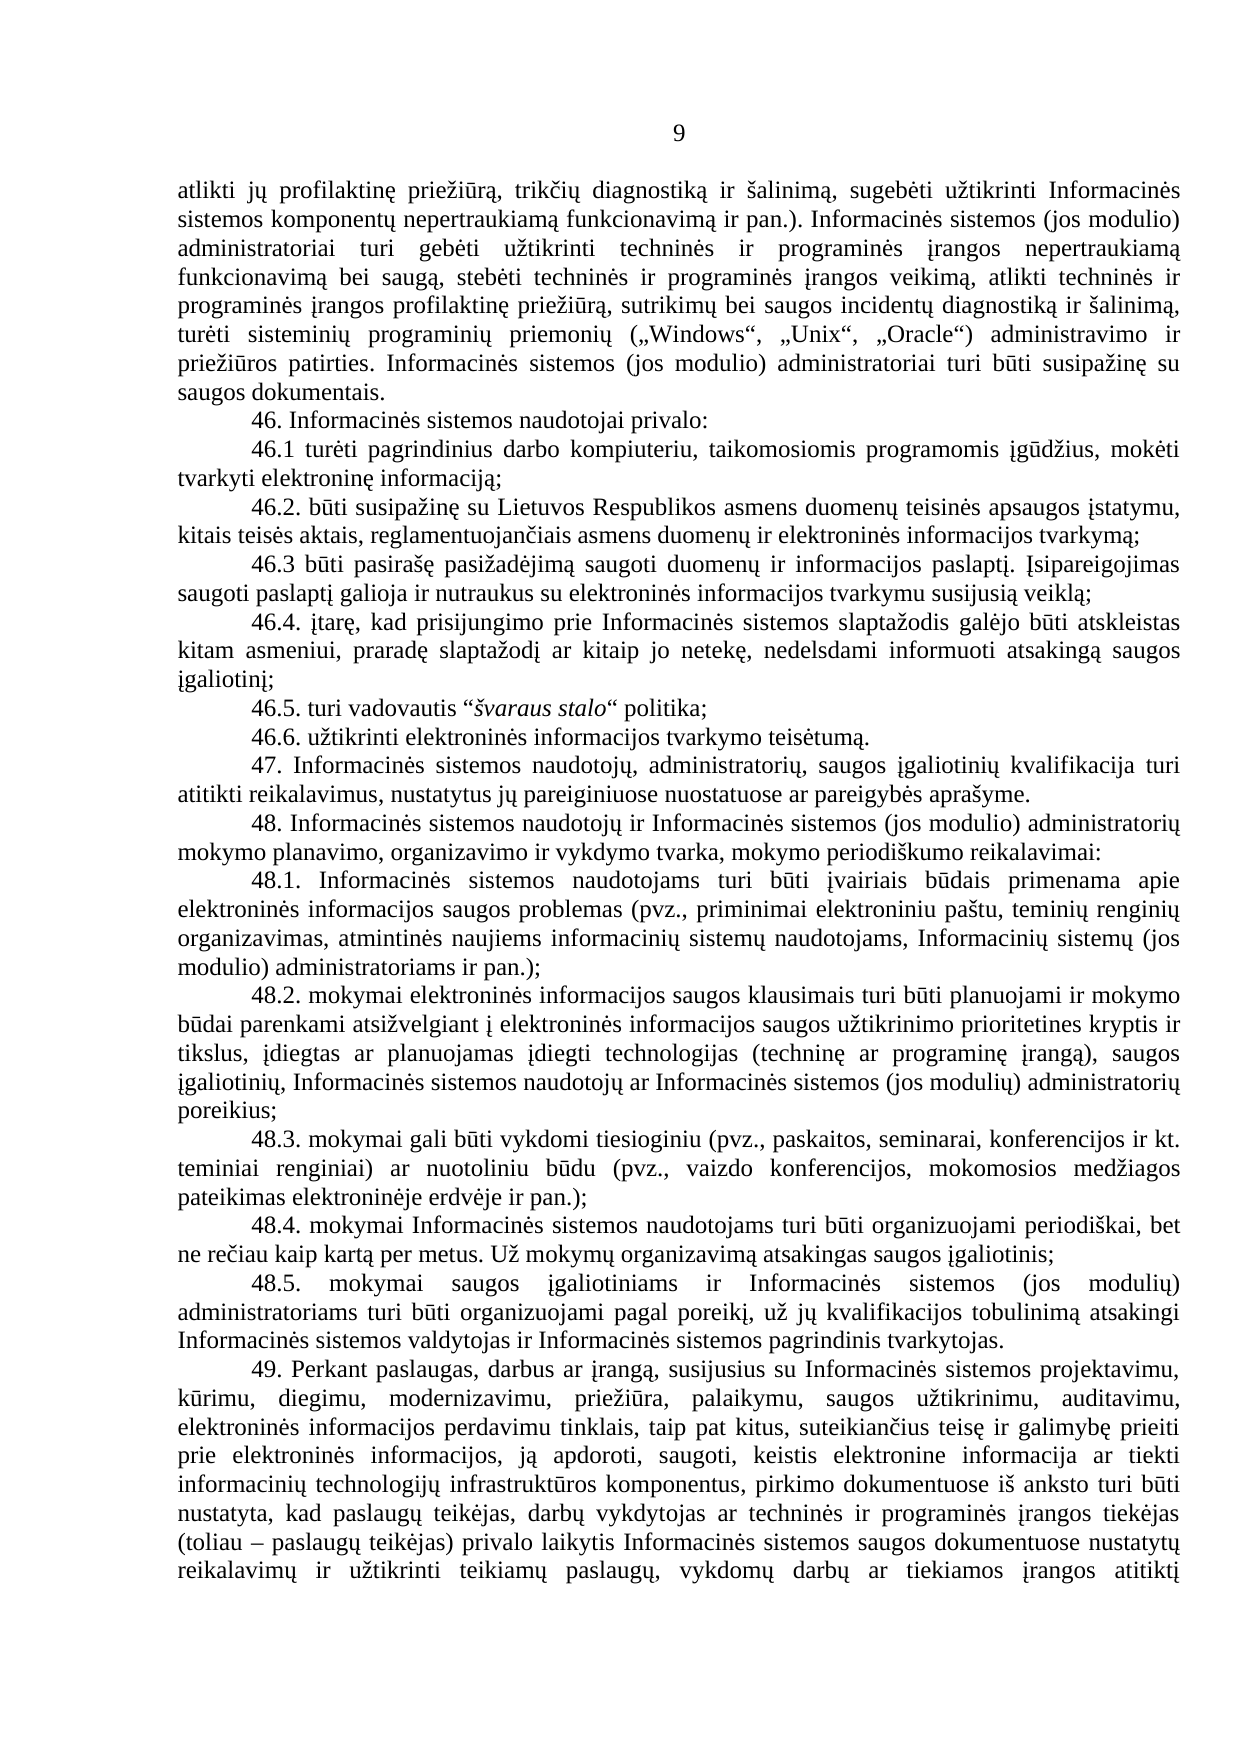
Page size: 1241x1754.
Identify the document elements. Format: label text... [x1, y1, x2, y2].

text atlikti jų profilaktinę priežiūrą, trikčių diagnostiką ir šalinimą, sugebėti užtikrinti Informacinės sistemos komponentų nepertraukiamą funkcionavimą ir pan.). Informacinės sistemos (jos modulio) administratoriai turi gebėti užtikrinti techninės ir programinės įrangos nepertraukiamą funkcionavimą bei saugą, stebėti techninės ir programinės įrangos veikimą, atlikti techninės ir programinės įrangos profilaktinę priežiūrą, sutrikimų bei saugos incidentų diagnostiką ir šalinimą, turėti sisteminių programinių priemonių („Windows“, „Unix“, „Oracle“) administravimo ir priežiūros patirties. Informacinės sistemos (jos modulio) administratoriai turi būti susipažinę su saugos dokumentais. [177, 176, 1181, 406]
text 48.2. mokymai elektroninės informacijos saugos klausimais turi būti planuojami ir mokymo būdai parenkami atsižvelgiant į elektroninės informacijos saugos užtikrinimo prioritetines kryptis ir tikslus, įdiegtas ar planuojamas įdiegti technologijas (techninę ar programinę įrangą), saugos įgaliotinių, Informacinės sistemos naudotojų ar Informacinės sistemos (jos modulių) administratorių poreikius; [177, 981, 1181, 1124]
text 46.2. būti susipažinę su Lietuvos Respublikos asmens duomenų teisinės apsaugos įstatymu, kitais teisės aktais, reglamentuojančiais asmens duomenų ir elektroninės informacijos tvarkymą; [177, 492, 1181, 549]
text 46.5. turi vadovautis “švaraus stalo“ politika; [177, 693, 1181, 722]
text 46.4. įtarę, kad prisijungimo prie Informacinės sistemos slaptažodis galėjo būti atskleistas kitam asmeniui, praradę slaptažodį ar kitaip jo netekę, nedelsdami informuoti atsakingą saugos įgaliotinį; [177, 607, 1181, 693]
text 46.6. užtikrinti elektroninės informacijos tvarkymo teisėtumą. [177, 722, 1181, 751]
text 46.1 turėti pagrindinius darbo kompiuteriu, taikomosiomis programomis įgūdžius, mokėti tvarkyti elektroninę informaciją; [177, 434, 1181, 492]
text 48.5. mokymai saugos įgaliotiniams ir Informacinės sistemos (jos modulių) administratoriams turi būti organizuojami pagal poreikį, už jų kvalifikacijos tobulinimą atsakingi Informacinės sistemos valdytojas ir Informacinės sistemos pagrindinis tvarkytojas. [177, 1268, 1181, 1354]
text 47. Informacinės sistemos naudotojų, administratorių, saugos įgaliotinių kvalifikacija turi atitikti reikalavimus, nustatytus jų pareiginiuose nuostatuose ar pareigybės aprašyme. [177, 751, 1181, 808]
text 48.4. mokymai Informacinės sistemos naudotojams turi būti organizuojami periodiškai, bet ne rečiau kaip kartą per metus. Už mokymų organizavimą atsakingas saugos įgaliotinis; [177, 1211, 1181, 1268]
text 48. Informacinės sistemos naudotojų ir Informacinės sistemos (jos modulio) administratorių mokymo planavimo, organizavimo ir vykdymo tvarka, mokymo periodiškumo reikalavimai: [177, 808, 1181, 866]
text 48.1. Informacinės sistemos naudotojams turi būti įvairiais būdais primenama apie elektroninės informacijos saugos problemas (pvz., priminimai elektroniniu paštu, teminių renginių organizavimas, atmintinės naujiems informacinių sistemų naudotojams, Informacinių sistemų (jos modulio) administratoriams ir pan.); [177, 866, 1181, 981]
text 49. Perkant paslaugas, darbus ar įrangą, susijusius su Informacinės sistemos projektavimu, kūrimu, diegimu, modernizavimu, priežiūra, palaikymu, saugos užtikrinimu, auditavimu, elektroninės informacijos perdavimu tinklais, taip pat kitus, suteikiančius teisę ir galimybę prieiti prie elektroninės informacijos, ją apdoroti, saugoti, keistis elektronine informacija ar tiekti informacinių technologijų infrastruktūros komponentus, pirkimo dokumentuose iš anksto turi būti nustatyta, kad paslaugų teikėjas, darbų vykdytojas ar techninės ir programinės įrangos tiekėjas (toliau – paslaugų teikėjas) privalo laikytis Informacinės sistemos saugos dokumentuose nustatytų reikalavimų ir užtikrinti teikiamų paslaugų, vykdomų darbų ar tiekiamos įrangos atitiktį [177, 1354, 1181, 1584]
text 46. Informacinės sistemos naudotojai privalo: [177, 406, 1181, 434]
text 48.3. mokymai gali būti vykdomi tiesioginiu (pvz., paskaitos, seminarai, konferencijos ir kt. teminiai renginiai) ar nuotoliniu būdu (pvz., vaizdo konferencijos, mokomosios medžiagos pateikimas elektroninėje erdvėje ir pan.); [177, 1124, 1181, 1211]
text 46.3 būti pasirašę pasižadėjimą saugoti duomenų ir informacijos paslaptį. Įsipareigojimas saugoti paslaptį galioja ir nutraukus su elektroninės informacijos tvarkymu susijusią veiklą; [177, 549, 1181, 607]
